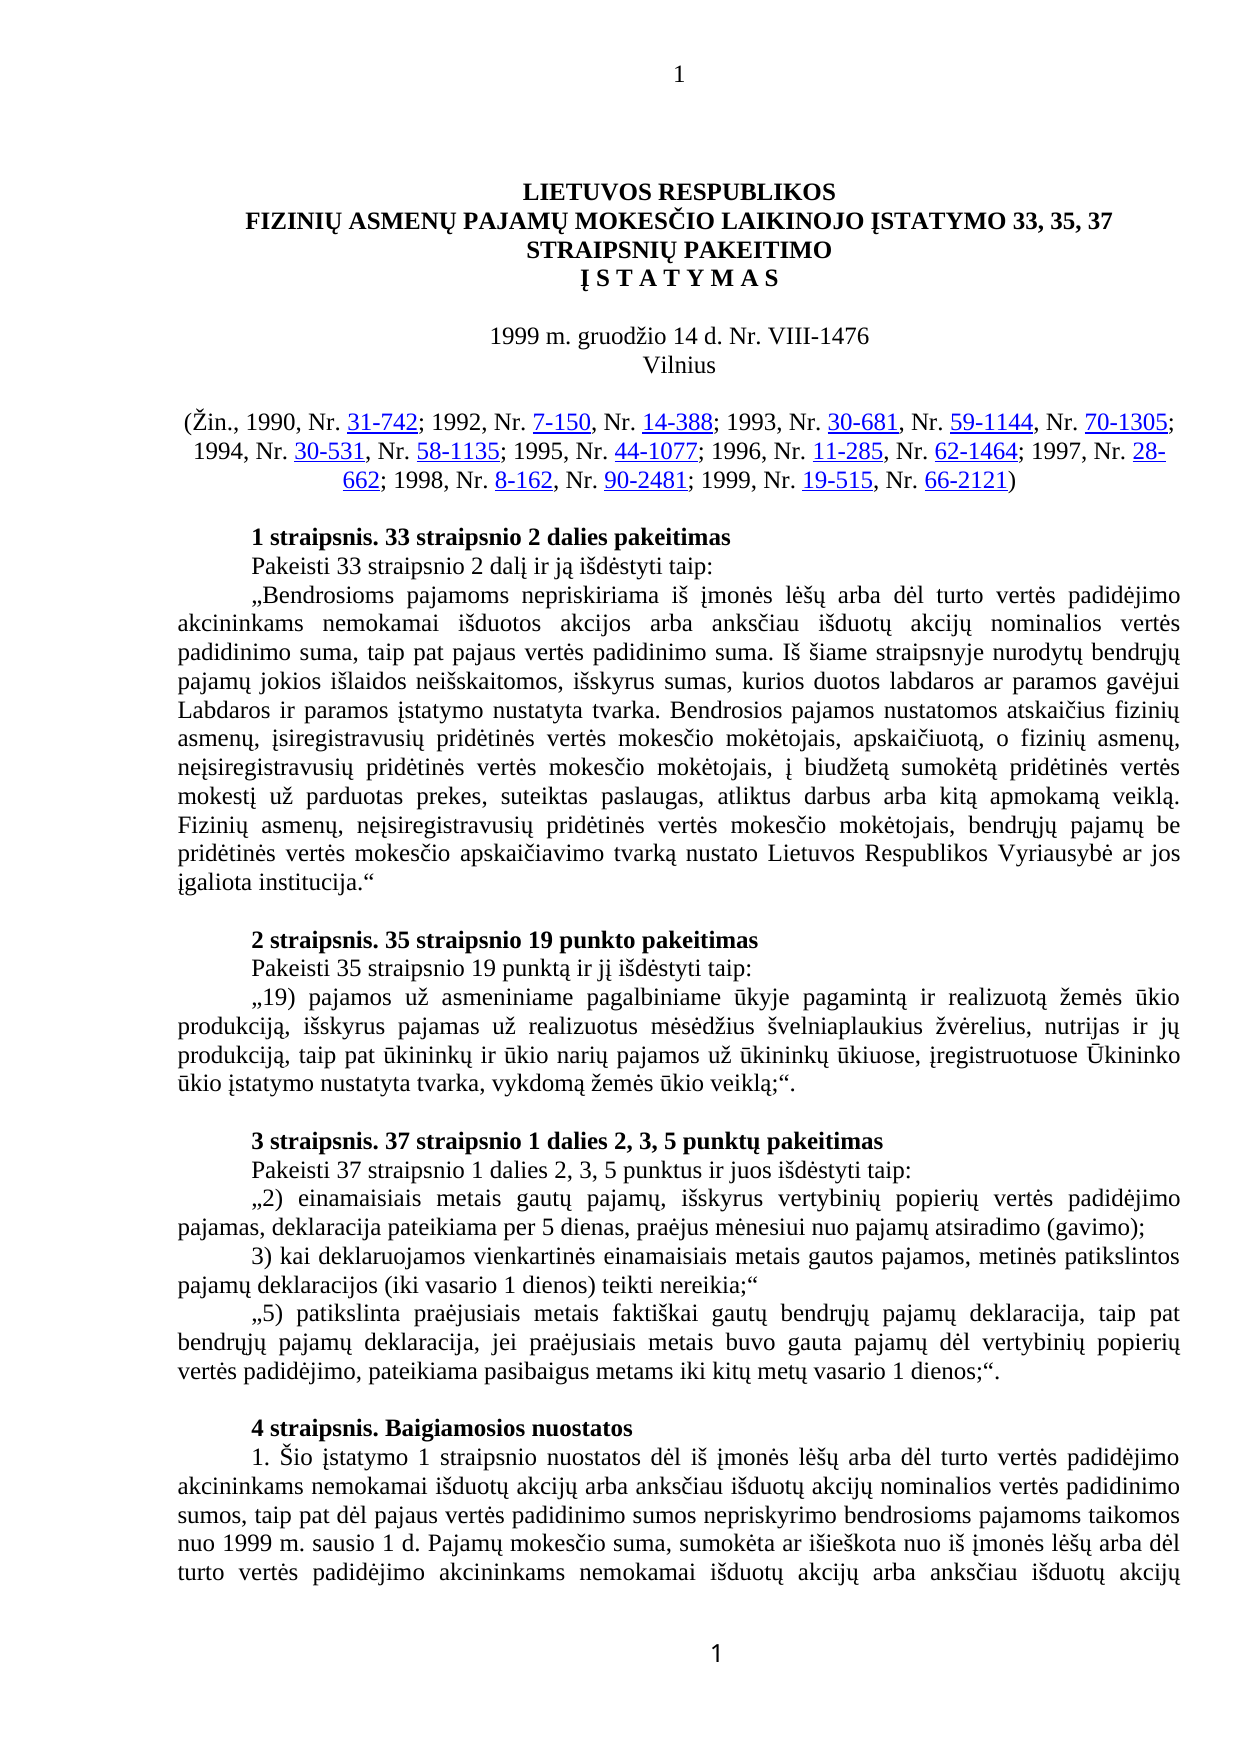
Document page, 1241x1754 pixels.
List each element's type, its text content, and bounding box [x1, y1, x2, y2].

text (Žin., 1990, Nr. 31-742; 1992, Nr. 7-150, Nr. 14-388; 1993, Nr. 30-681, Nr. 59-1144, Nr. 70-1305; 1994, Nr. 30-531, Nr. 58-1135; 1995, Nr. 44-1077; 1996, Nr. 11-285, Nr. 62-1464; 1997, Nr. 28-662; 1998, Nr. 8-162, Nr. 90-2481; 1999, Nr. 19-515, Nr. 66-2121) [177, 407, 1181, 493]
text Į S T A T Y M A S [177, 263, 1181, 292]
text LIETUVOS RESPUBLIKOS [177, 177, 1181, 206]
text „2) einamaisiais metais gautų pajamų, išskyrus vertybinių popierių vertės padidėjimo pajamas, deklaracija pateikiama per 5 dienas, praėjus mėnesiui nuo pajamų atsiradimo (gavimo); [177, 1183, 1181, 1241]
text Vilnius [177, 350, 1181, 378]
text „5) patikslinta praėjusiais metais faktiškai gautų bendrųjų pajamų deklaracija, taip pat bendrųjų pajamų deklaracija, jei praėjusiais metais buvo gauta pajamų dėl vertybinių popierių vertės padidėjimo, pateikiama pasibaigus metams iki kitų metų vasario 1 dienos;“. [177, 1298, 1181, 1385]
text 3) kai deklaruojamos vienkartinės einamaisiais metais gautos pajamos, metinės patikslintos pajamų deklaracijos (iki vasario 1 dienos) teikti nereikia;“ [177, 1241, 1181, 1298]
text 2 straipsnis. 35 straipsnio 19 punkto pakeitimas [177, 925, 1181, 953]
text 3 straipsnis. 37 straipsnio 1 dalies 2, 3, 5 punktų pakeitimas [177, 1126, 1181, 1155]
text Pakeisti 35 straipsnio 19 punktą ir jį išdėstyti taip: [177, 953, 1181, 982]
text FIZINIŲ ASMENŲ PAJAMŲ MOKESČIO LAIKINOJO ĮSTATYMO 33, 35, 37 STRAIPSNIŲ PAKEITIMO [177, 206, 1181, 263]
text 1 straipsnis. 33 straipsnio 2 dalies pakeitimas [177, 522, 1181, 551]
text 4 straipsnis. Baigiamosios nuostatos [177, 1413, 1181, 1442]
text Pakeisti 37 straipsnio 1 dalies 2, 3, 5 punktus ir juos išdėstyti taip: [177, 1155, 1181, 1183]
text 1999 m. gruodžio 14 d. Nr. VIII-1476 [177, 321, 1181, 350]
text Pakeisti 33 straipsnio 2 dalį ir ją išdėstyti taip: [177, 551, 1181, 580]
text „19) pajamos už asmeniniame pagalbiniame ūkyje pagamintą ir realizuotą žemės ūkio produkciją, išskyrus pajamas už realizuotus mėsėdžius švelniaplaukius žvėrelius, nutrijas ir jų produkciją, taip pat ūkininkų ir ūkio narių pajamos už ūkininkų ūkiuose, įregistruotuose Ūkininko ūkio įstatymo nustatyta tvarka, vykdomą žemės ūkio veiklą;“. [177, 982, 1181, 1097]
text 1. Šio įstatymo 1 straipsnio nuostatos dėl iš įmonės lėšų arba dėl turto vertės padidėjimo akcininkams nemokamai išduotų akcijų arba anksčiau išduotų akcijų nominalios vertės padidinimo sumos, taip pat dėl pajaus vertės padidinimo sumos nepriskyrimo bendrosioms pajamoms taikomos nuo 1999 m. sausio 1 d. Pajamų mokesčio suma, sumokėta ar išieškota nuo iš įmonės lėšų arba dėl turto vertės padidėjimo akcininkams nemokamai išduotų akcijų arba anksčiau išduotų akcijų [177, 1442, 1181, 1586]
text „Bendrosioms pajamoms nepriskiriama iš įmonės lėšų arba dėl turto vertės padidėjimo akcininkams nemokamai išduotos akcijos arba anksčiau išduotų akcijų nominalios vertės padidinimo suma, taip pat pajaus vertės padidinimo suma. Iš šiame straipsnyje nurodytų bendrųjų pajamų jokios išlaidos neišskaitomos, išskyrus sumas, kurios duotos labdaros ar paramos gavėjui Labdaros ir paramos įstatymo nustatyta tvarka. Bendrosios pajamos nustatomos atskaičius fizinių asmenų, įsiregistravusių pridėtinės vertės mokesčio mokėtojais, apskaičiuotą, o fizinių asmenų, neįsiregistravusių pridėtinės vertės mokesčio mokėtojais, į biudžetą sumokėtą pridėtinės vertės mokestį už parduotas prekes, suteiktas paslaugas, atliktus darbus arba kitą apmokamą veiklą. Fizinių asmenų, neįsiregistravusių pridėtinės vertės mokesčio mokėtojais, bendrųjų pajamų be pridėtinės vertės mokesčio apskaičiavimo tvarką nustato Lietuvos Respublikos Vyriausybė ar jos įgaliota institucija.“ [177, 580, 1181, 896]
